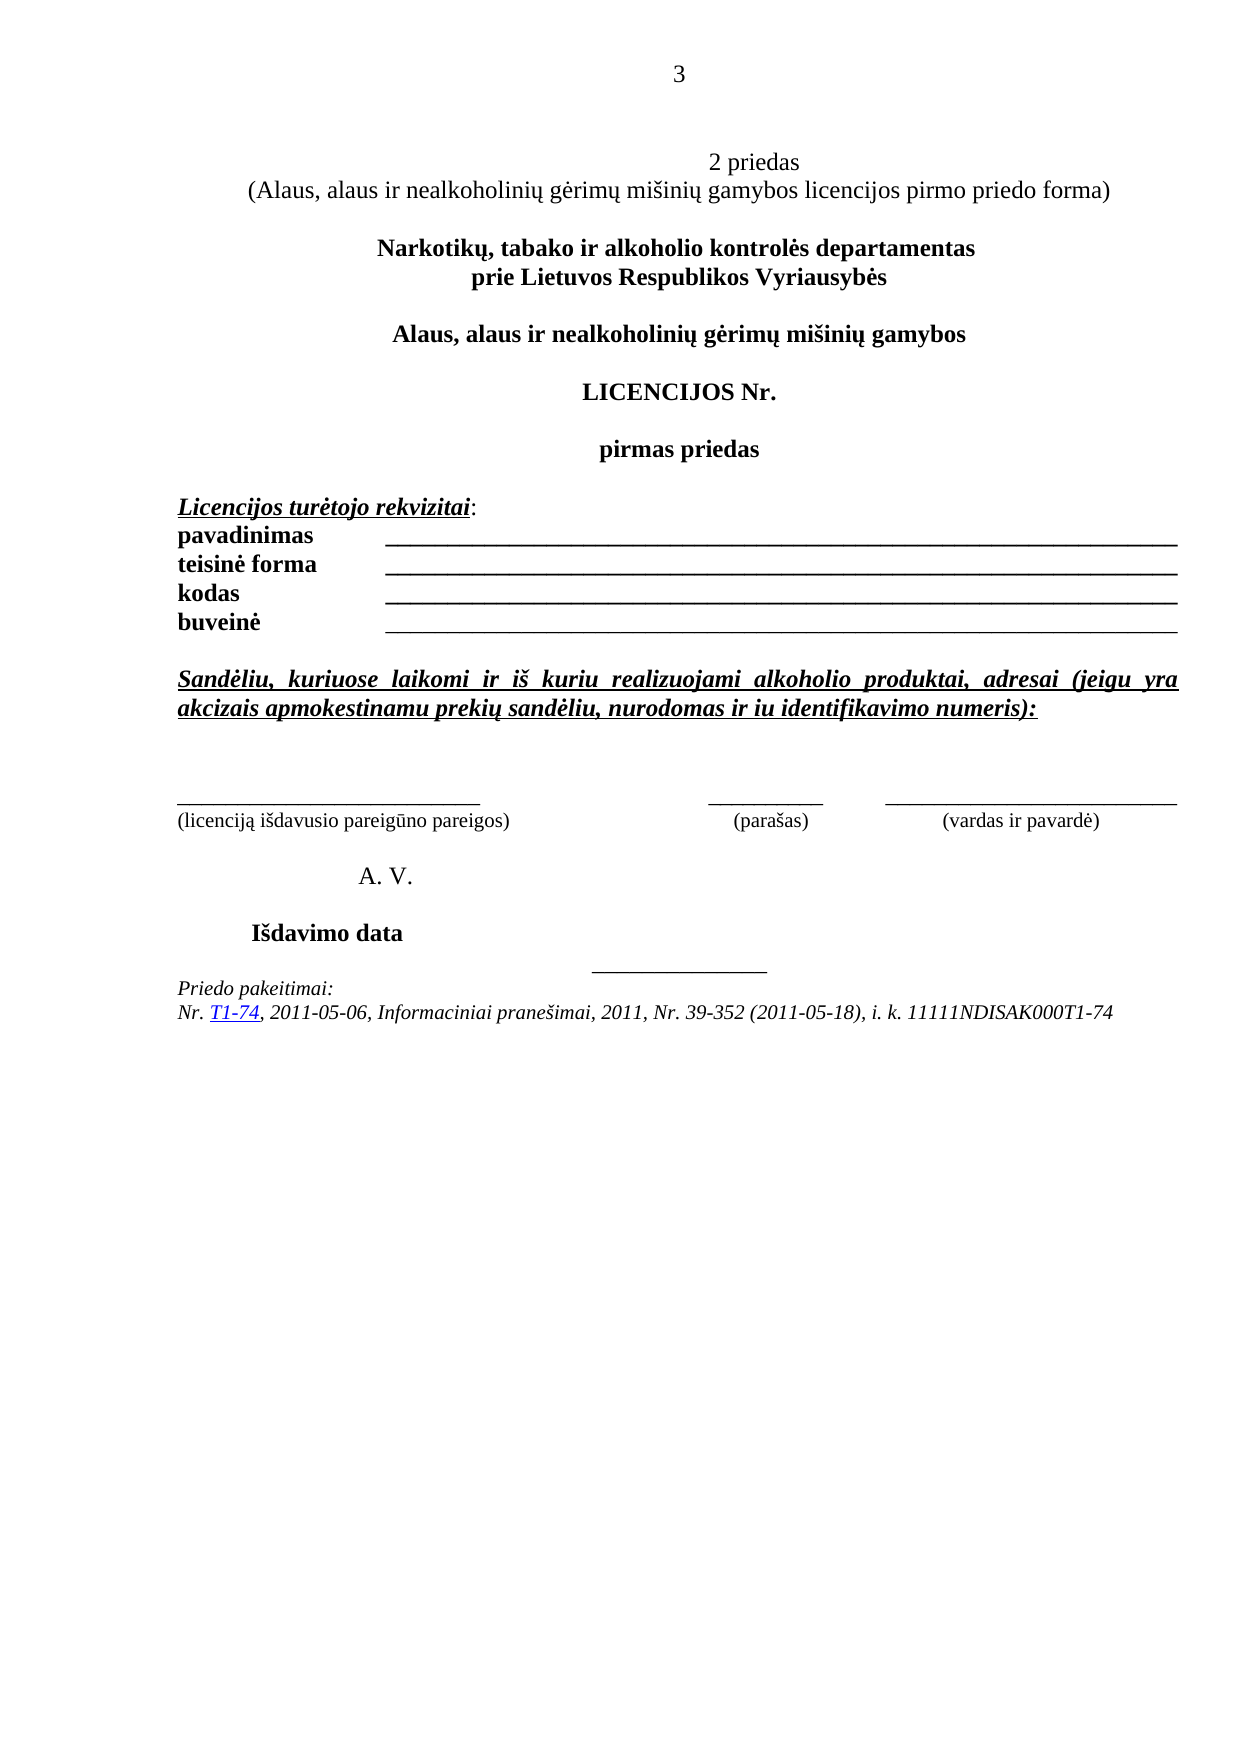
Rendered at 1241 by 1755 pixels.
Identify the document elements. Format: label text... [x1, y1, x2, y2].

text (licenciją išdavusio pareigūno pareigos) (parašas) (vardas ir pavardė) [177, 808, 1181, 832]
text A. V. [177, 861, 1181, 890]
text kodas [177, 578, 1181, 607]
text ______________ [177, 947, 1181, 976]
text pirmas priedas [177, 434, 1181, 463]
text Licencijos turėtojo rekvizitai: [177, 492, 1181, 521]
text Išdavimo data [177, 918, 1181, 947]
text teisinė forma [177, 549, 1181, 578]
text (Alaus, alaus ir nealkoholinių gėrimų mišinių gamybos licencijos pirmo priedo forma) [177, 176, 1181, 204]
text pavadinimas [177, 521, 1181, 549]
text Nr. T1-74, 2011-05-06, Informaciniai pranešimai, 2011, Nr. 39-352 (2011-05-18), i. k. 11111NDISAK000T1-74 [177, 1000, 1181, 1024]
text prie Lietuvos Respublikos Vyriausybės [177, 262, 1181, 291]
text Priedo pakeitimai: [177, 976, 1181, 1000]
text LICENCIJOS Nr. [177, 377, 1181, 406]
text Narkotikų, tabako ir alkoholio kontrolės departamentas [177, 233, 1181, 262]
text Alaus, alaus ir nealkoholinių gėrimų mišinių gamybos [177, 319, 1181, 348]
text buveinė [177, 607, 1181, 636]
text Sandėliu, kuriuose laikomi ir iš kuriu realizuojami alkoholio produktai, adresai (jeigu yra akcizais apmokestinamu prekių sandėliu, nurodomas ir iu identifikavimo numeris): [177, 664, 1181, 722]
text 2 priedas [177, 147, 1181, 176]
